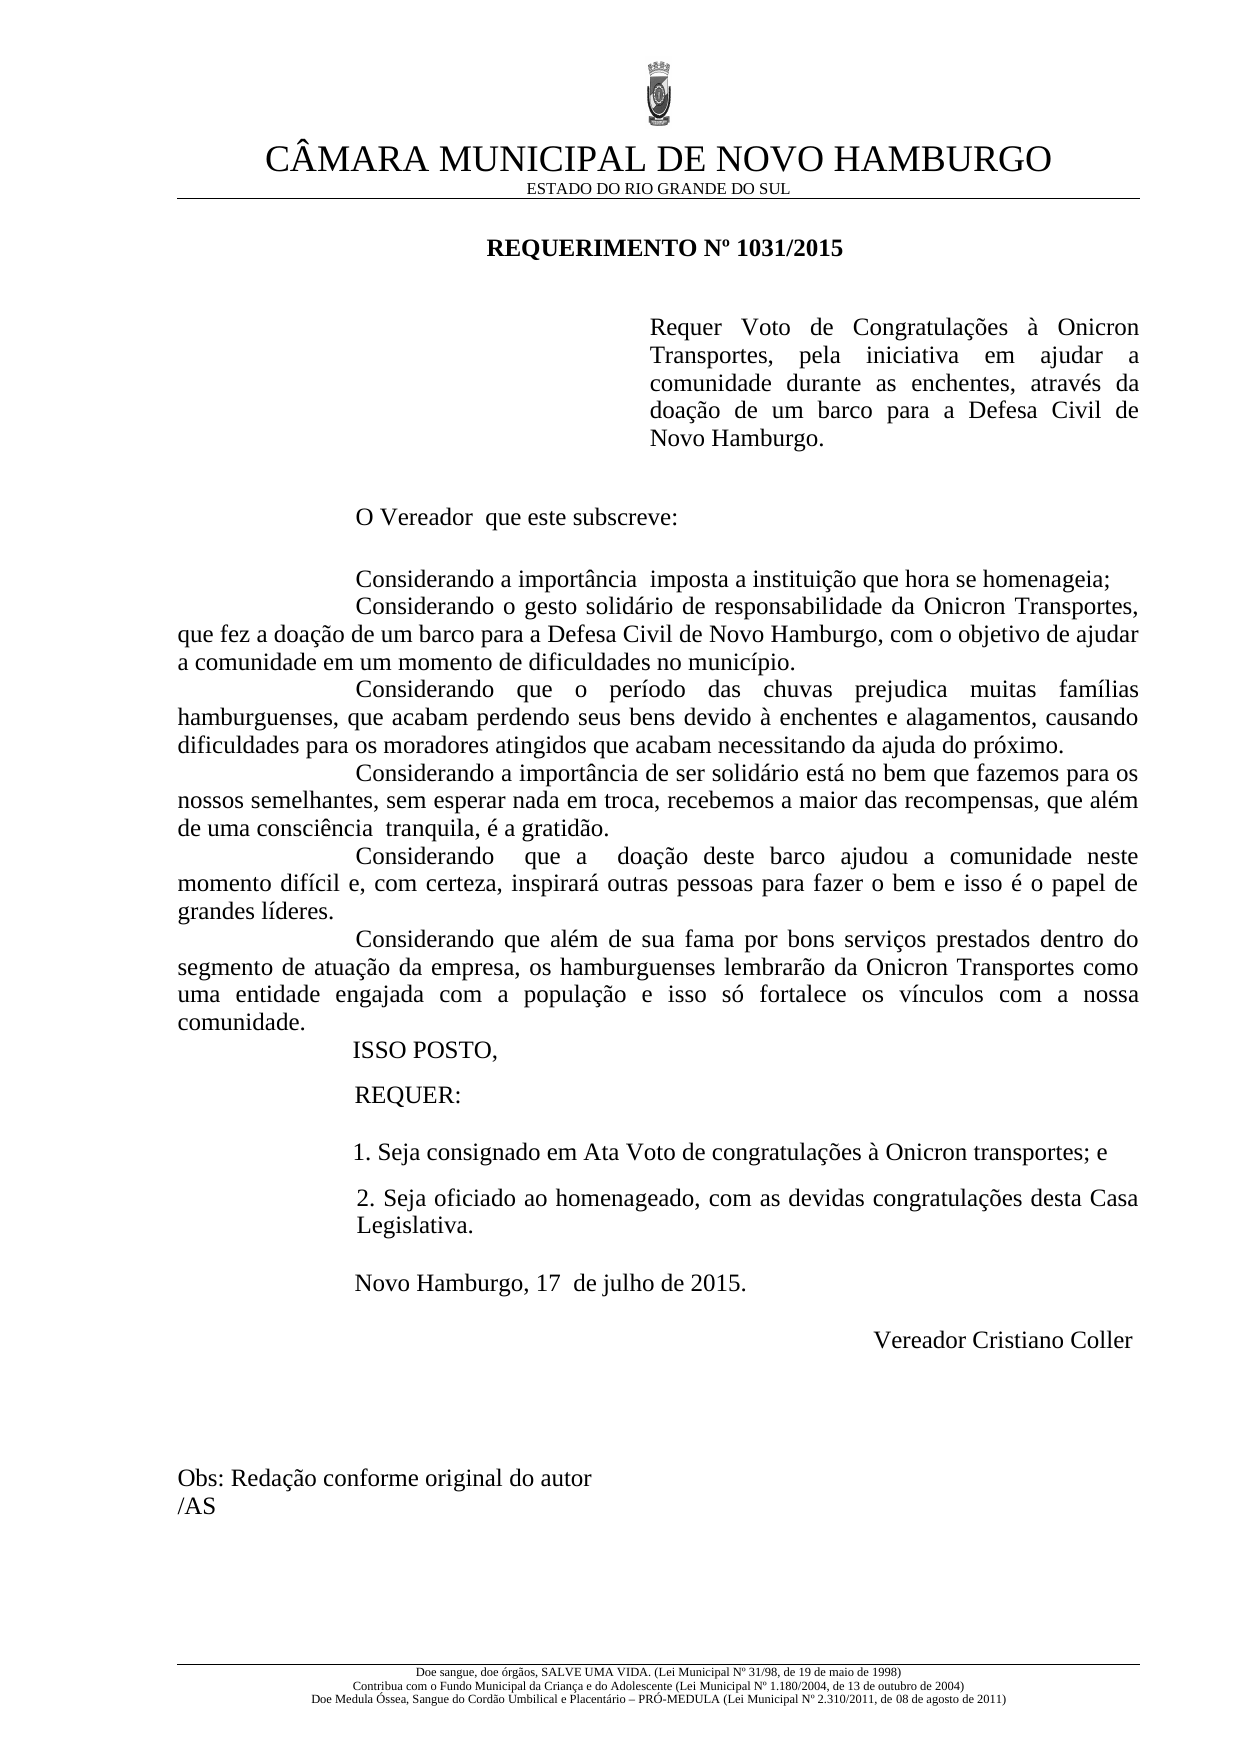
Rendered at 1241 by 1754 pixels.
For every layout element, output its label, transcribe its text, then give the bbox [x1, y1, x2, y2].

text Considerando que além de sua fama por bons serviços prestados dentro do segmento de atuação da empresa, os hamburguenses lembrarão da Onicron Transportes como uma entidade engajada com a população e isso só fortalece os vínculos com a nossa comunidade. [177, 925, 1140, 1036]
text Considerando que o período das chuvas prejudica muitas famílias hamburguenses, que acabam perdendo seus bens devido à enchentes e alagamentos, causando dificuldades para os moradores atingidos que acabam necessitando da ajuda do próximo. [177, 676, 1140, 759]
text REQUER: [177, 1081, 1140, 1109]
text Considerando a importância imposta a instituição que hora se homenageia; [177, 565, 1140, 592]
text Novo Hamburgo, 17 de julho de 2015. [177, 1269, 1140, 1296]
text REQUERIMENTO Nº 1031/2015 [177, 234, 1140, 262]
text /AS [177, 1492, 1140, 1520]
text Obs: Redação conforme original do autor [177, 1464, 1140, 1492]
text Requer Voto de Congratulações à Onicron Transportes, pela iniciativa em ajudar a comunidade durante as enchentes, através da doação de um barco para a Defesa Civil de Novo Hamburgo. [649, 313, 1140, 452]
list 2. Seja oficiado ao homenageado, com as devidas congratulações desta Casa Legislativa. [352, 1184, 1140, 1239]
text ISSO POSTO, [177, 1036, 1140, 1063]
text Vereador Cristiano Coller [177, 1326, 1140, 1354]
text O Vereador que este subscreve: [177, 503, 1140, 531]
text Considerando o gesto solidário de responsabilidade da Onicron Transportes, que fez a doação de um barco para a Defesa Civil de Novo Hamburgo, com o objetivo de ajudar a comunidade em um momento de dificuldades no município. [177, 592, 1140, 676]
text 1. Seja consignado em Ata Voto de congratulações à Onicron transportes; e [352, 1138, 1140, 1166]
text Considerando que a doação deste barco ajudou a comunidade neste momento difícil e, com certeza, inspirará outras pessoas para fazer o bem e isso é o papel de grandes líderes. [177, 842, 1140, 925]
text Considerando a importância de ser solidário está no bem que fazemos para os nossos semelhantes, sem esperar nada em troca, recebemos a maior das recompensas, que além de uma consciência tranquila, é a gratidão. [177, 759, 1140, 842]
